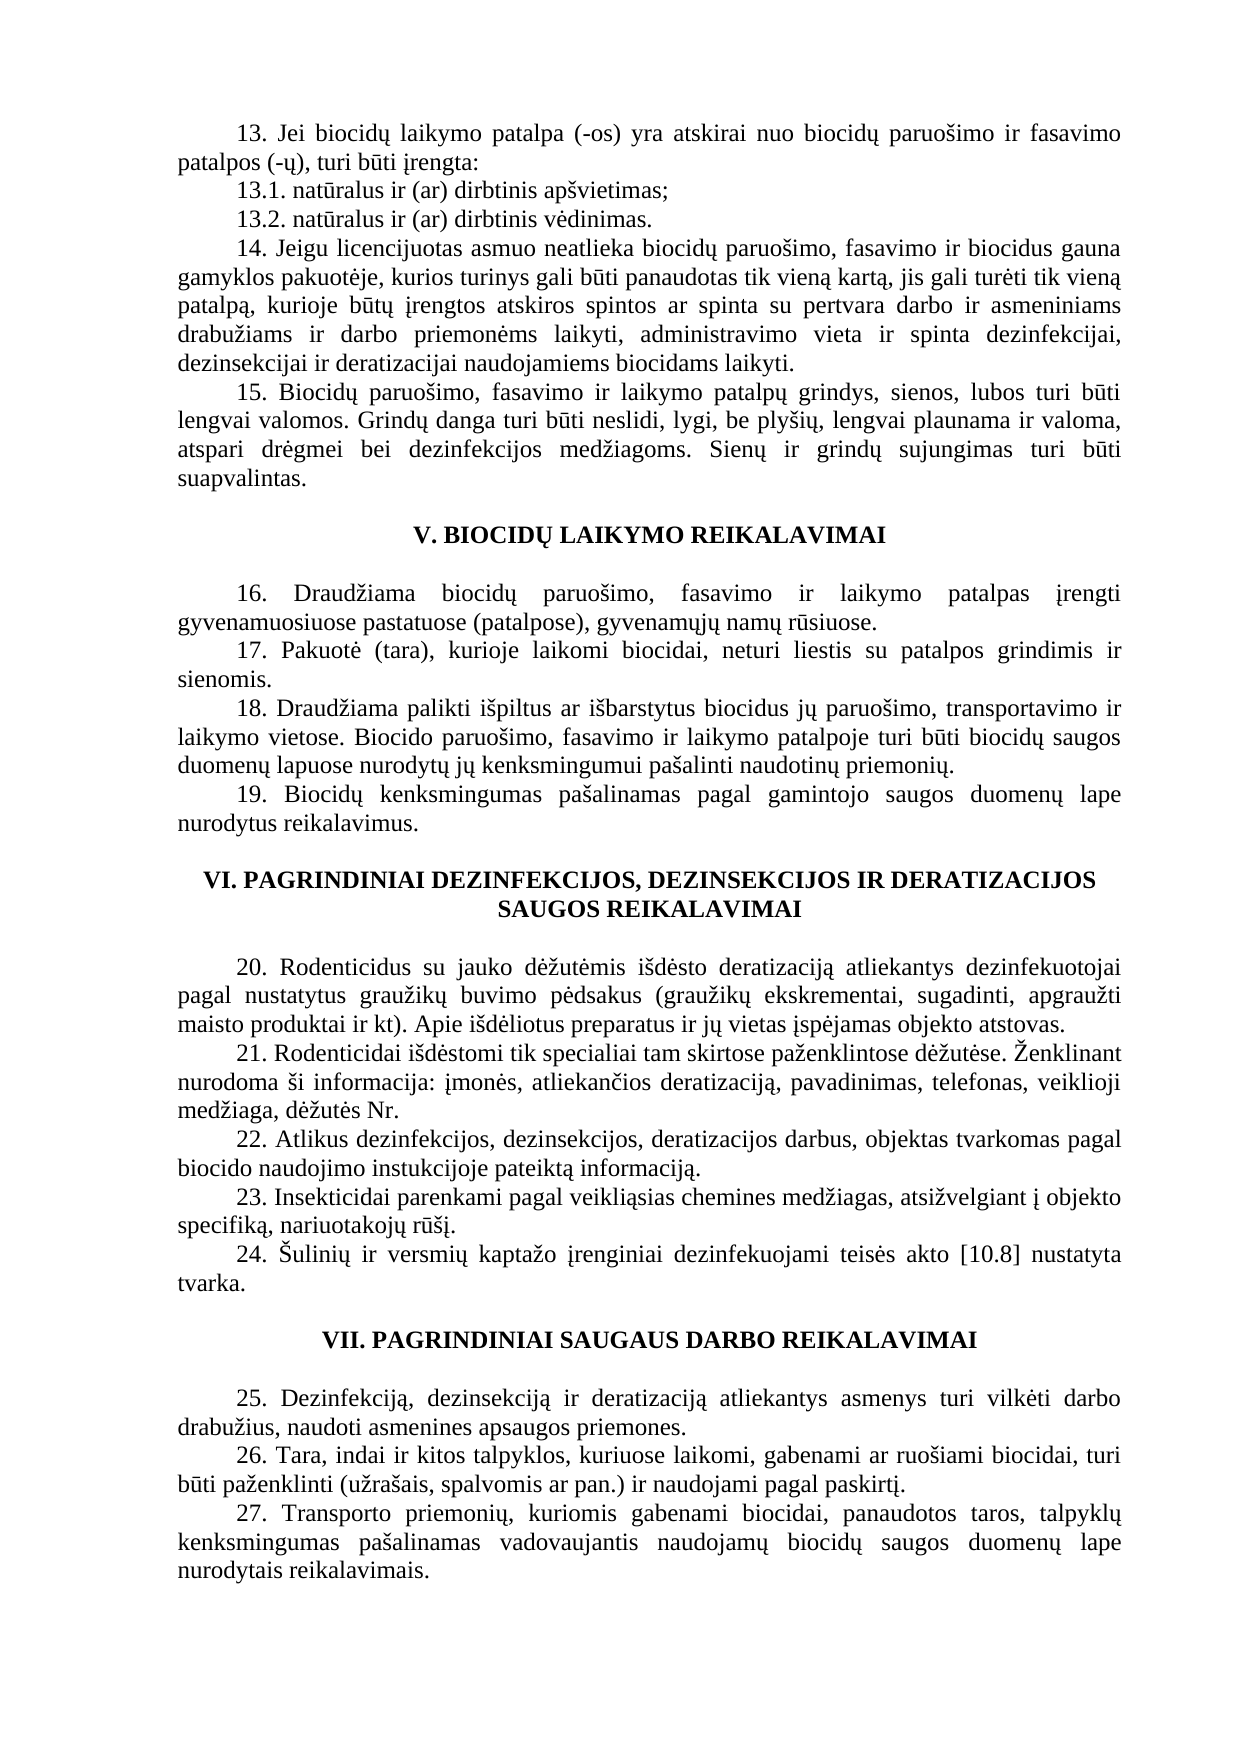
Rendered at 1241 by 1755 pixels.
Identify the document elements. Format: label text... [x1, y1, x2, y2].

text 16. Draudžiama biocidų paruošimo, fasavimo ir laikymo patalpas įrengti gyvenamuosiuose pastatuose (patalpose), gyvenamųjų namų rūsiuose. [177, 578, 1122, 636]
text 13.1. natūralus ir (ar) dirbtinis apšvietimas; [177, 176, 1122, 204]
text 26. Tara, indai ir kitos talpyklos, kuriuose laikomi, gabenami ar ruošiami biocidai, turi būti paženklinti (užrašais, spalvomis ar pan.) ir naudojami pagal paskirtį. [177, 1441, 1122, 1498]
text 21. Rodenticidai išdėstomi tik specialiai tam skirtose paženklintose dėžutėse. Ženklinant nurodoma ši informacija: įmonės, atliekančios deratizaciją, pavadinimas, telefonas, veiklioji medžiaga, dėžutės Nr. [177, 1038, 1122, 1124]
text 17. Pakuotė (tara), kurioje laikomi biocidai, neturi liestis su patalpos grindimis ir sienomis. [177, 636, 1122, 693]
text VII. Pagrindiniai saugaus DARBO REIKALAVIMAI [177, 1326, 1122, 1354]
text 27. Transporto priemonių, kuriomis gabenami biocidai, panaudotos taros, talpyklų kenksmingumas pašalinamas vadovaujantis naudojamų biocidų saugos duomenų lape nurodytais reikalavimais. [177, 1498, 1122, 1584]
text 15. Biocidų paruošimo, fasavimo ir laikymo patalpų grindys, sienos, lubos turi būti lengvai valomos. Grindų danga turi būti neslidi, lygi, be plyšių, lengvai plaunama ir valoma, atspari drėgmei bei dezinfekcijos medžiagoms. Sienų ir grindų sujungimas turi būti suapvalintas. [177, 377, 1122, 492]
text V. BIOCIDŲ LAIKYMO REIKALAVIMAI [177, 521, 1122, 549]
text 18. Draudžiama palikti išpiltus ar išbarstytus biocidus jų paruošimo, transportavimo ir laikymo vietose. Biocido paruošimo, fasavimo ir laikymo patalpoje turi būti biocidų saugos duomenų lapuose nurodytų jų kenksmingumui pašalinti naudotinų priemonių. [177, 693, 1122, 779]
text VI. Pagrindiniai DEZINFEKCIJOS, DEZINSEKCIJOS IR DERATIZACIJOS saugos REIKALAVIMAI [177, 866, 1122, 923]
text 19. Biocidų kenksmingumas pašalinamas pagal gamintojo saugos duomenų lape nurodytus reikalavimus. [177, 779, 1122, 837]
text 23. Insekticidai parenkami pagal veikliąsias chemines medžiagas, atsižvelgiant į objekto specifiką, nariuotakojų rūšį. [177, 1182, 1122, 1239]
text 22. Atlikus dezinfekcijos, dezinsekcijos, deratizacijos darbus, objektas tvarkomas pagal biocido naudojimo instukcijoje pateiktą informaciją. [177, 1124, 1122, 1182]
text 25. Dezinfekciją, dezinsekciją ir deratizaciją atliekantys asmenys turi vilkėti darbo drabužius, naudoti asmenines apsaugos priemones. [177, 1383, 1122, 1441]
text 24. Šulinių ir versmių kaptažo įrenginiai dezinfekuojami teisės akto [10.8] nustatyta tvarka. [177, 1239, 1122, 1297]
text 13. Jei biocidų laikymo patalpa (-os) yra atskirai nuo biocidų paruošimo ir fasavimo patalpos (-ų), turi būti įrengta: [177, 118, 1122, 176]
text 20. Rodenticidus su jauko dėžutėmis išdėsto deratizaciją atliekantys dezinfekuotojai pagal nustatytus graužikų buvimo pėdsakus (graužikų ekskrementai, sugadinti, apgraužti maisto produktai ir kt). Apie išdėliotus preparatus ir jų vietas įspėjamas objekto atstovas. [177, 952, 1122, 1038]
text 14. Jeigu licencijuotas asmuo neatlieka biocidų paruošimo, fasavimo ir biocidus gauna gamyklos pakuotėje, kurios turinys gali būti panaudotas tik vieną kartą, jis gali turėti tik vieną patalpą, kurioje būtų įrengtos atskiros spintos ar spinta su pertvara darbo ir asmeniniams drabužiams ir darbo priemonėms laikyti, administravimo vieta ir spinta dezinfekcijai, dezinsekcijai ir deratizacijai naudojamiems biocidams laikyti. [177, 233, 1122, 377]
text 13.2. natūralus ir (ar) dirbtinis vėdinimas. [177, 204, 1122, 233]
